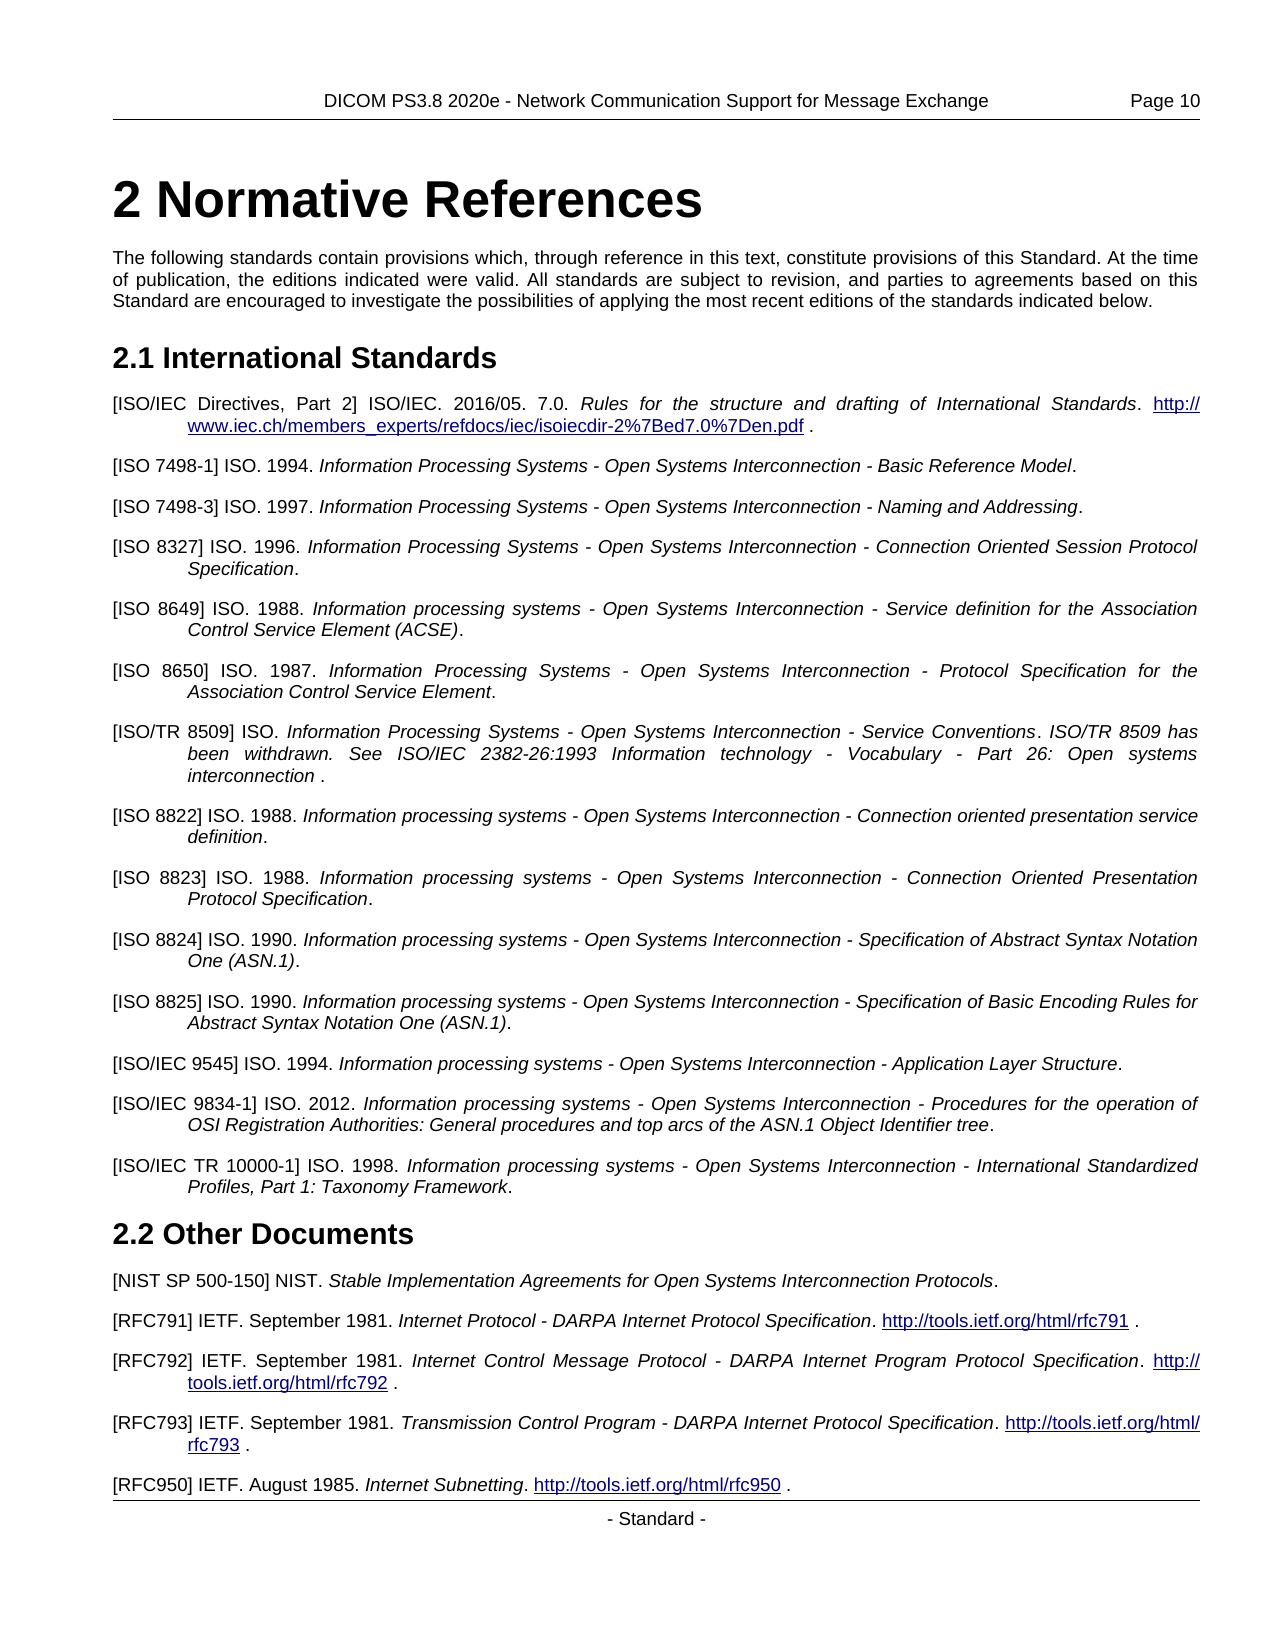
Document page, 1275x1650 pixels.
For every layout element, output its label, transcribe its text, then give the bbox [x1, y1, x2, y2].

text [ISO 7498-1] ISO. 1994. Information Processing Systems - Open Systems Interconnection - Basic Reference Model. [112, 455, 1200, 477]
text [RFC791] IETF. September 1981. Internet Protocol - DARPA Internet Protocol Specification. http://​tools.ietf.org/​html/​rfc791 . [112, 1310, 1200, 1332]
text [RFC793] IETF. September 1981. Transmission Control Program - DARPA Internet Protocol Specification. http://​tools.ietf.org/​html/​rfc793 . [112, 1412, 1200, 1455]
text [ISO/IEC 9834-1] ISO. 2012. Information processing systems - Open Systems Interconnection - Procedures for the operation of OSI Registration Authorities: General procedures and top arcs of the ASN.1 Object Identifier tree. [112, 1093, 1200, 1136]
text [ISO/IEC 9545] ISO. 1994. Information processing systems - Open Systems Interconnection - Application Layer Structure. [112, 1052, 1200, 1074]
text [ISO 8650] ISO. 1987. Information Processing Systems - Open Systems Interconnection - Protocol Specification for the Association Control Service Element. [112, 659, 1200, 703]
text [RFC792] IETF. September 1981. Internet Control Message Protocol - DARPA Internet Program Protocol Specification. http://​tools.ietf.org/​html/​rfc792 . [112, 1350, 1200, 1393]
text [NIST SP 500-150] NIST. Stable Implementation Agreements for Open Systems Interconnection Protocols. [112, 1270, 1200, 1291]
text [ISO/IEC Directives, Part 2] ISO/IEC. 2016/05. 7.0. Rules for the structure and drafting of International Standards. http://​www.iec.ch/​members_experts/​refdocs/​iec/​isoiecdir-2%7Bed7.0%7Den.pdf . [112, 393, 1200, 436]
text [ISO/TR 8509] ISO. Information Processing Systems - Open Systems Interconnection - Service Conventions. ISO/TR 8509 has been withdrawn. See ISO/IEC 2382-26:1993 Information technology - Vocabulary - Part 26: Open systems interconnection . [112, 721, 1200, 786]
text 2.1 International Standards [112, 340, 1200, 374]
text [ISO/IEC TR 10000-1] ISO. 1998. Information processing systems - Open Systems Interconnection - International Standardized Profiles, Part 1: Taxonomy Framework. [112, 1154, 1200, 1198]
text [ISO 8824] ISO. 1990. Information processing systems - Open Systems Interconnection - Specification of Abstract Syntax Notation One (ASN.1). [112, 928, 1200, 972]
text [RFC950] IETF. August 1985. Internet Subnetting. http://​tools.ietf.org/​html/​rfc950 . [112, 1474, 1200, 1496]
text [ISO 8327] ISO. 1996. Information Processing Systems - Open Systems Interconnection - Connection Oriented Session Protocol Specification. [112, 536, 1200, 579]
text 2.2 Other Documents [112, 1216, 1200, 1251]
text [ISO 7498-3] ISO. 1997. Information Processing Systems - Open Systems Interconnection - Naming and Addressing. [112, 495, 1200, 517]
text [ISO 8823] ISO. 1988. Information processing systems - Open Systems Interconnection - Connection Oriented Presentation Protocol Specification. [112, 867, 1200, 910]
text [ISO 8822] ISO. 1988. Information processing systems - Open Systems Interconnection - Connection oriented presentation service definition. [112, 805, 1200, 848]
text [ISO 8825] ISO. 1990. Information processing systems - Open Systems Interconnection - Specification of Basic Encoding Rules for Abstract Syntax Notation One (ASN.1). [112, 990, 1200, 1033]
text 2 Normative References [112, 169, 1200, 228]
text [ISO 8649] ISO. 1988. Information processing systems - Open Systems Interconnection - Service definition for the Association Control Service Element (ACSE). [112, 598, 1200, 641]
text The following standards contain provisions which, through reference in this text, constitute provisions of this Standard. At the time of publication, the editions indicated were valid. All standards are subject to revision, and parties to agreements based on this Standard are encouraged to investigate the possibilities of applying the most recent editions of the standards indicated below. [112, 247, 1200, 312]
